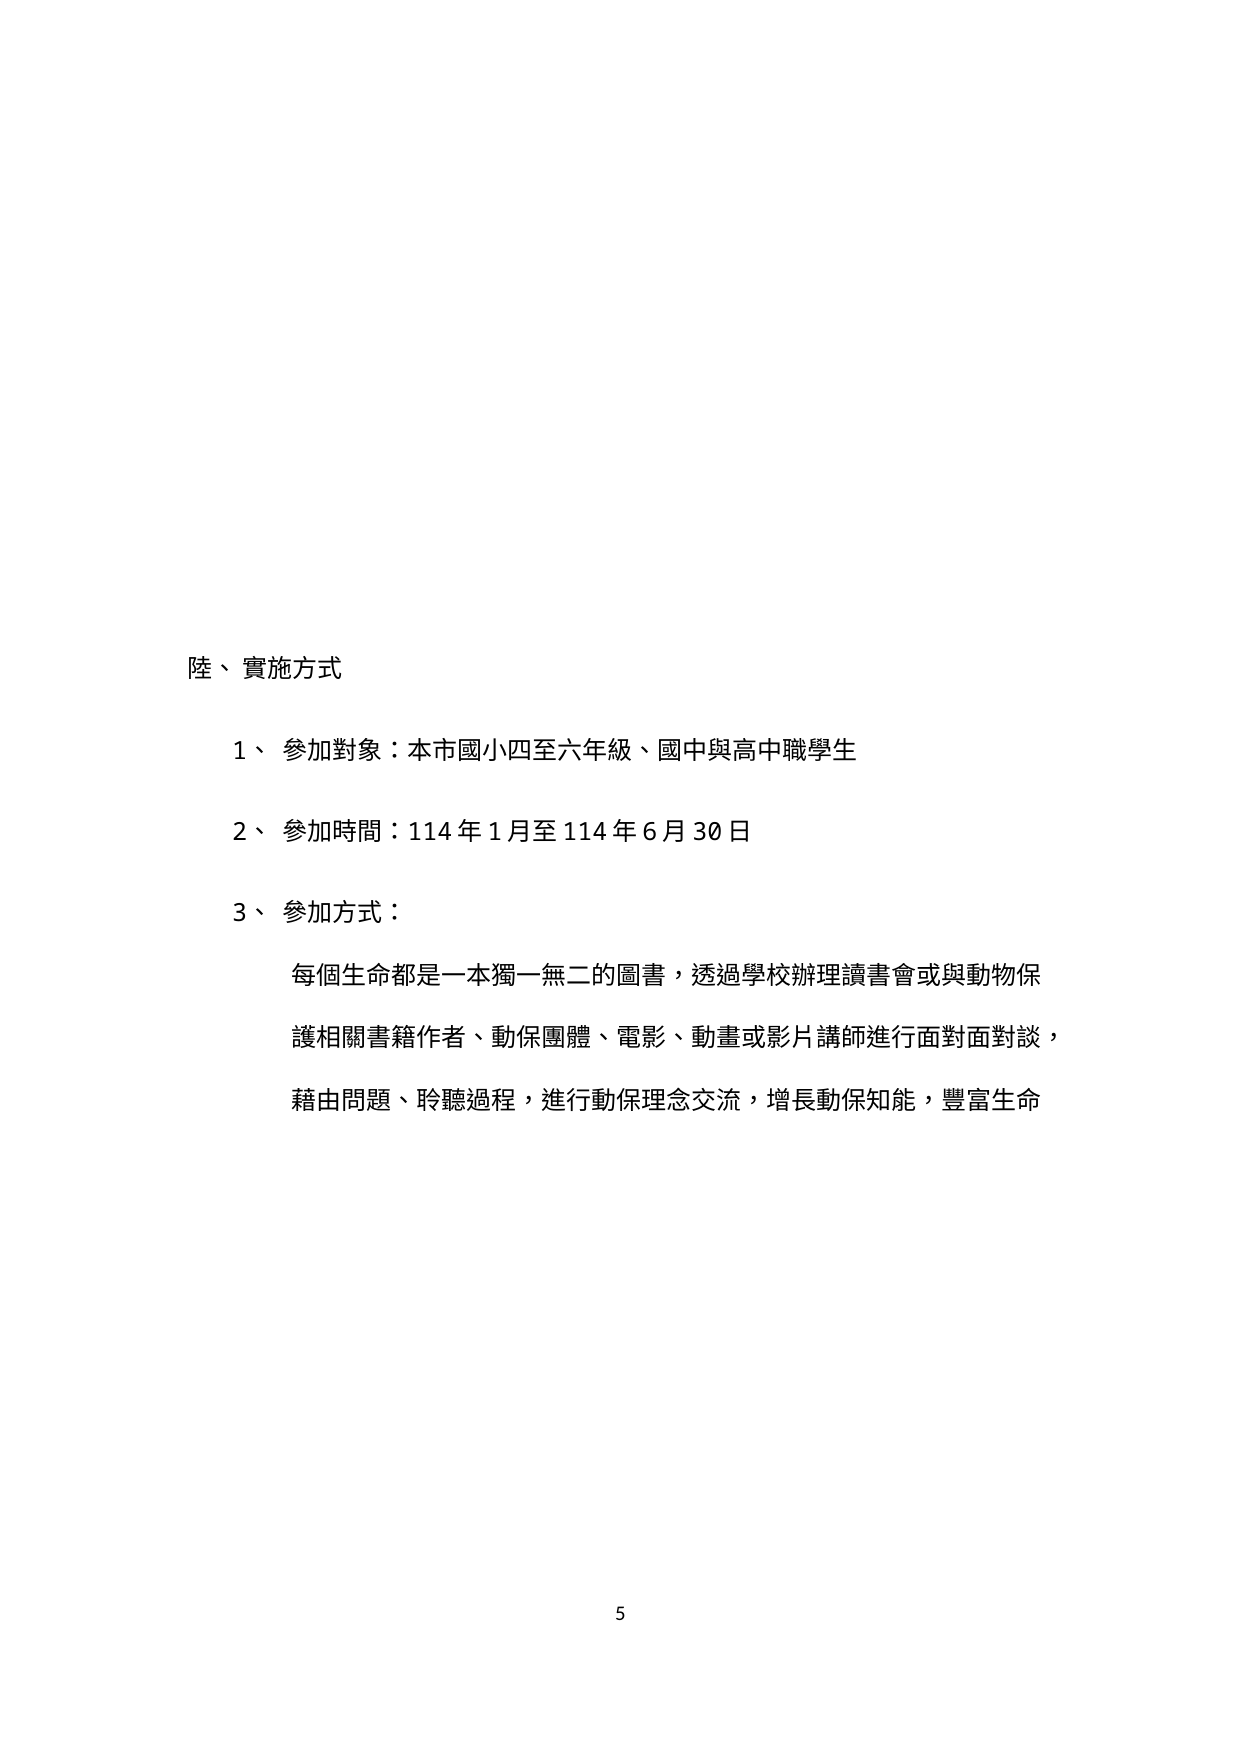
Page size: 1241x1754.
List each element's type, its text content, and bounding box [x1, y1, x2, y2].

list 實施方式 [187, 625, 1053, 688]
list 參加方式： [232, 869, 1053, 932]
list 參加時間：114年1月至114年6月30日 [232, 788, 1053, 850]
text 每個生命都是一本獨一無二的圖書，透過學校辦理讀書會或與動物保護相關書籍作者、動保團體、電影、動畫或影片講師進行面對面對談，藉由問題、聆聽過程，進行動保理念交流，增長動保知能，豐富生命教育多元面向。 [291, 932, 1053, 1119]
list 參加對象：本市國小四至六年級、國中與高中職學生 [232, 707, 1053, 769]
